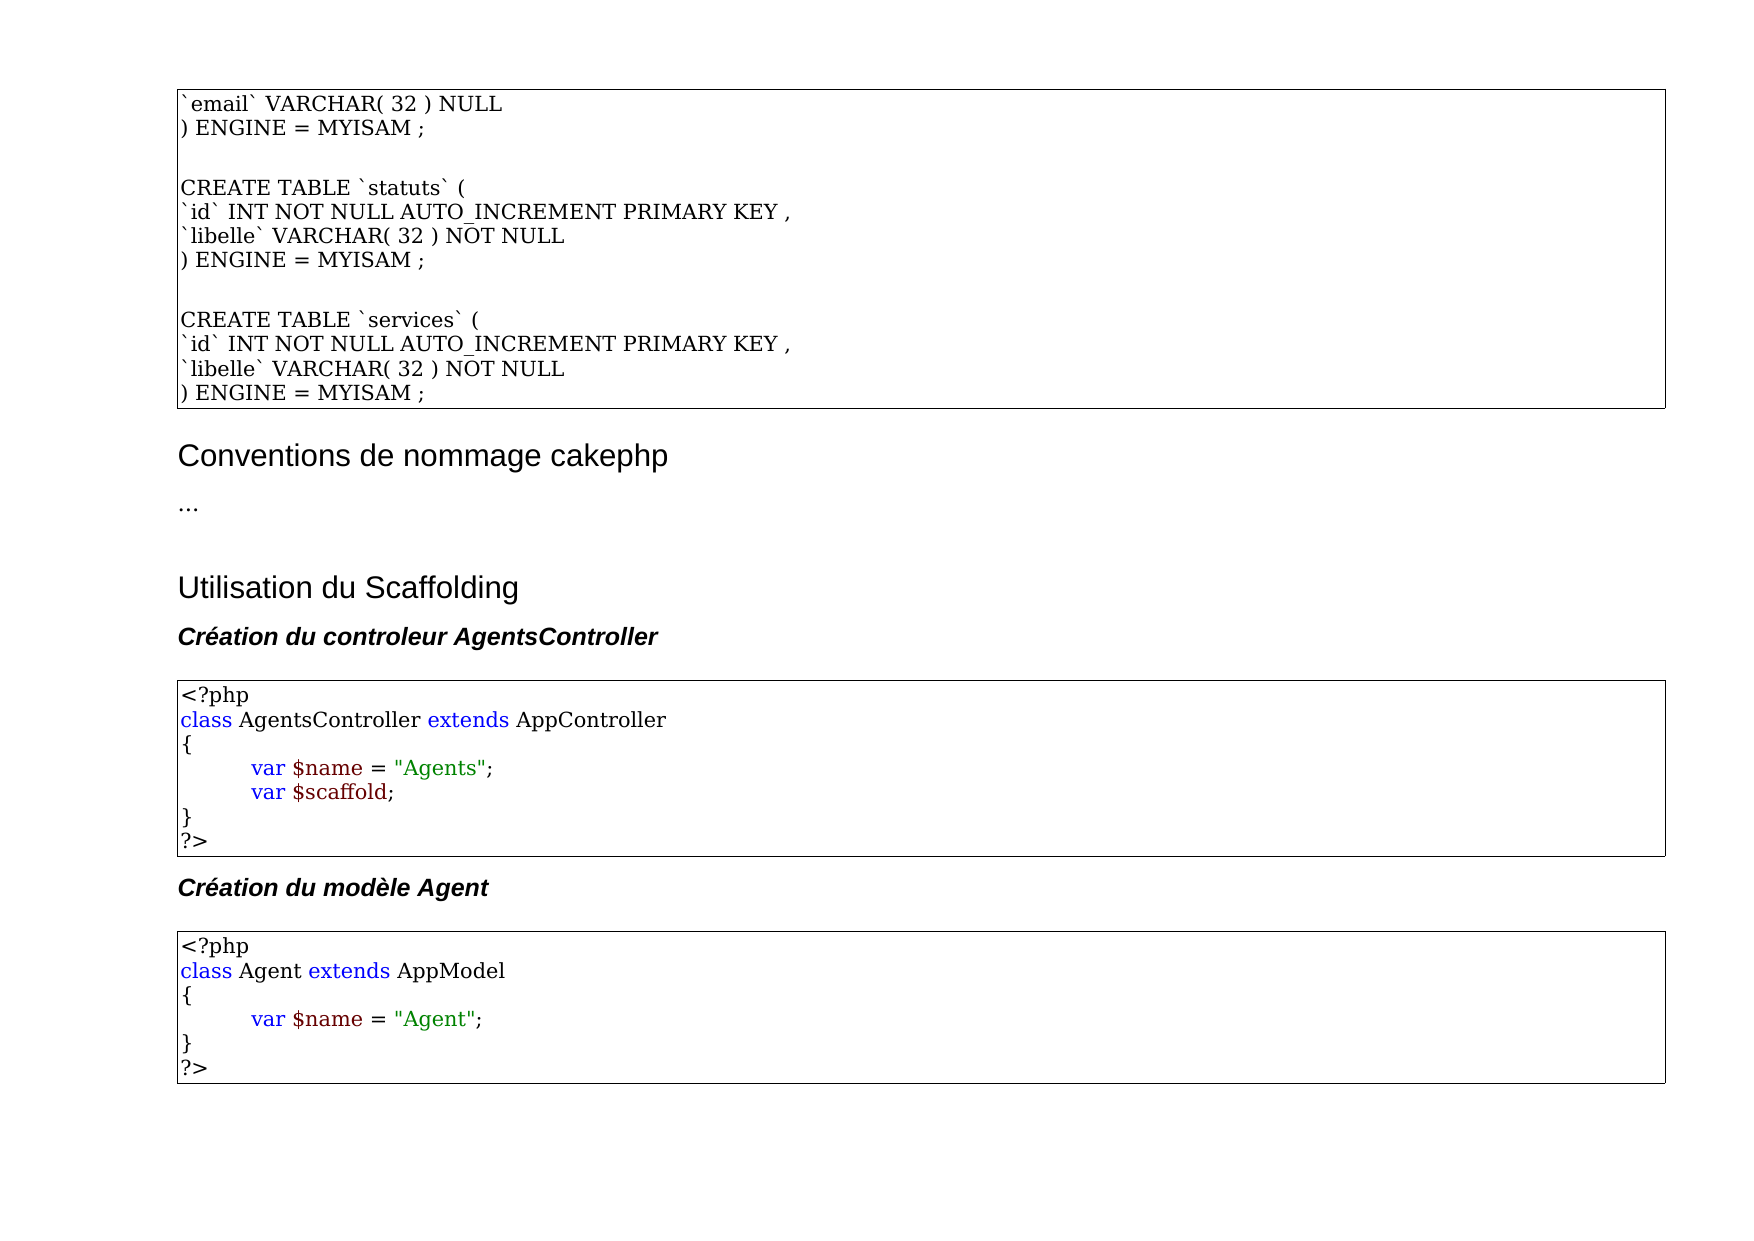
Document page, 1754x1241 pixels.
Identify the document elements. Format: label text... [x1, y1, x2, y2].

subtitle Création du controleur AgentsController [177, 623, 1665, 651]
subtitle Conventions de nommage cakephp [177, 438, 1665, 472]
text `email` VARCHAR( 32 ) NULL ) ENGINE = MYISAM ; [178, 90, 1665, 140]
text CREATE TABLE `services` ( `id` INT NOT NULL AUTO_INCREMENT PRIMARY KEY , `libelle` VARCHAR( 32 ) NOT NULL ) ENGINE = MYISAM ; [178, 305, 1665, 408]
text CREATE TABLE `statuts` ( `id` INT NOT NULL AUTO_INCREMENT PRIMARY KEY , `libelle` VARCHAR( 32 ) NOT NULL ) ENGINE = MYISAM ; [178, 172, 1665, 273]
subtitle Utilisation du Scaffolding [177, 570, 1665, 605]
text <?php class Agent extends AppModel { var $name = "Agent"; } ?> [178, 932, 1665, 1083]
subtitle Création du modèle Agent [177, 874, 1665, 902]
text ... [177, 490, 1665, 517]
text <?php class AgentsController extends AppController { var $name = "Agents"; var $scaffold; } ?> [178, 681, 1665, 856]
